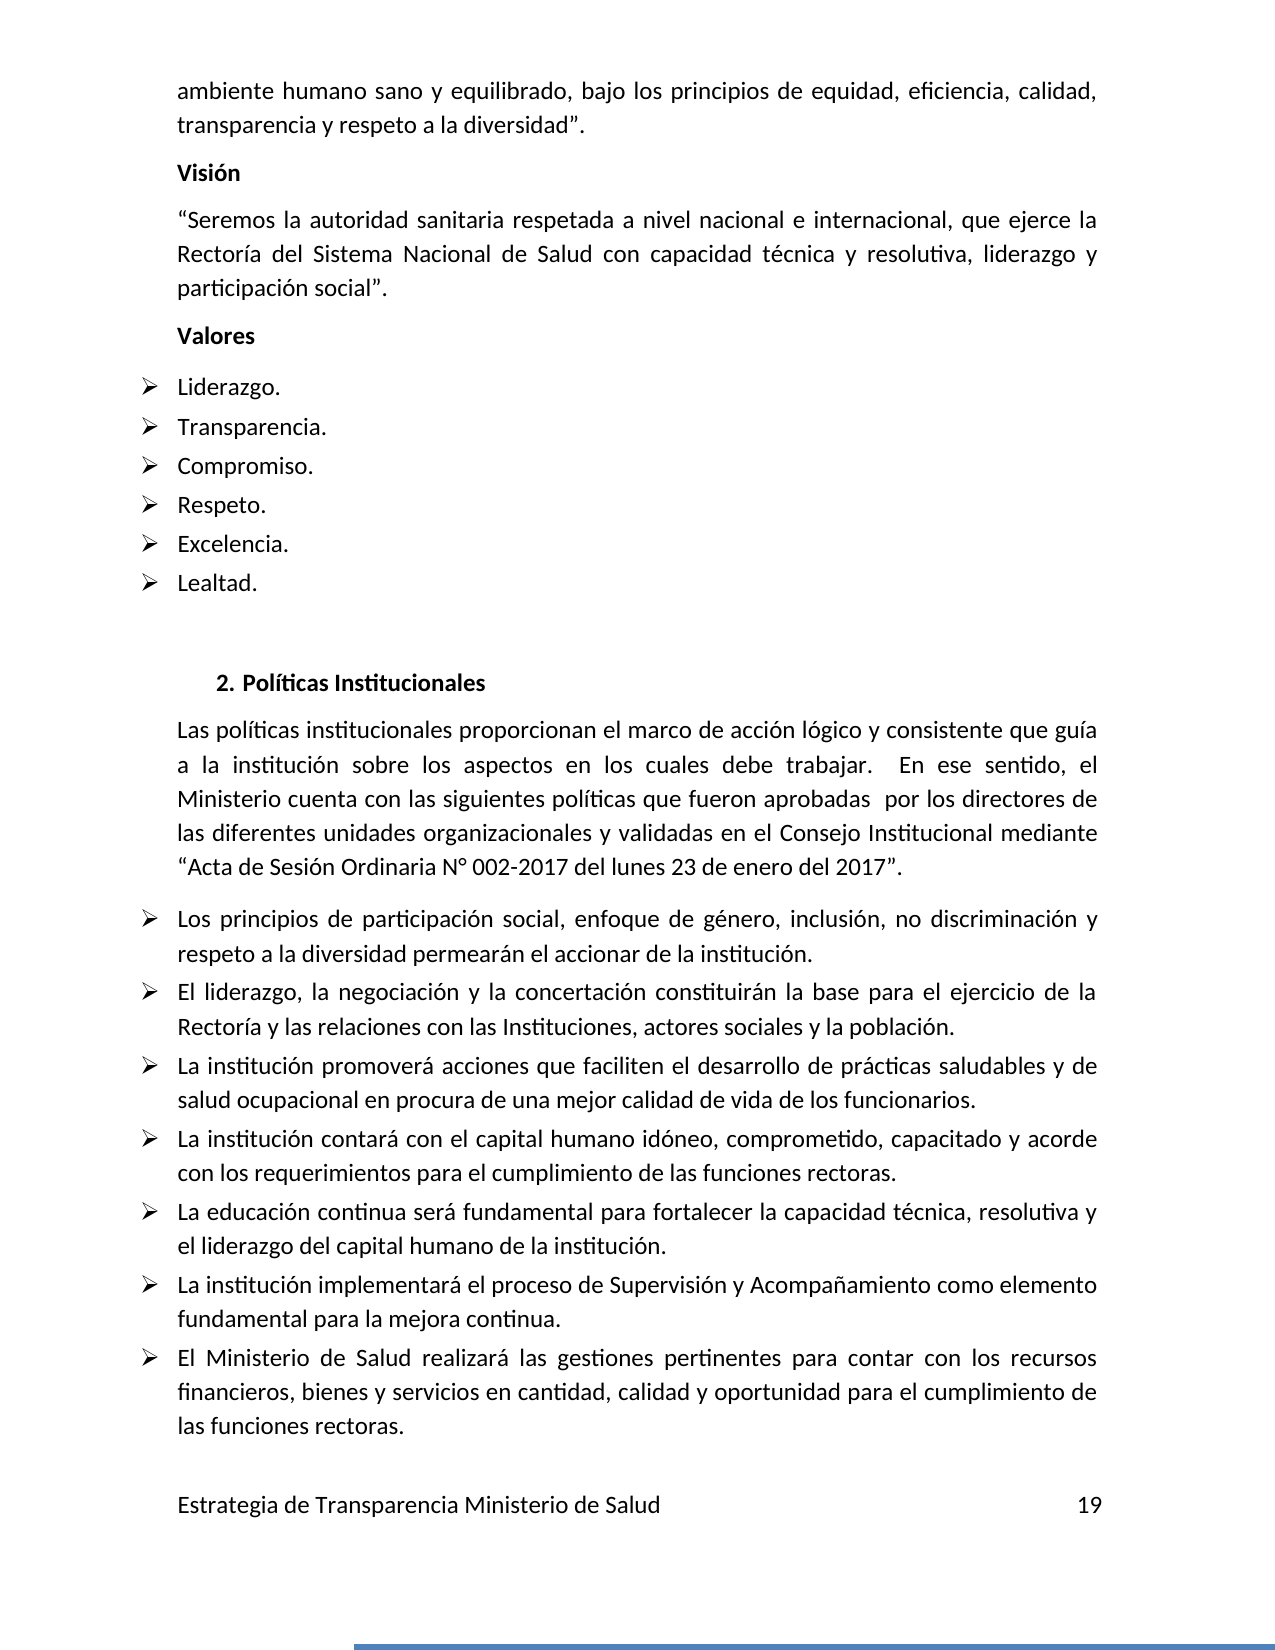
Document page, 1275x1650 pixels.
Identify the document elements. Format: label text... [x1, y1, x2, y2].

list La institución implementará el proceso de Supervisión y Acompañamiento como elemento fundamental para la mejora continua. [140, 1269, 1099, 1334]
list La institución contará con el capital humano idóneo, comprometido, capacitado y acorde con los requerimientos para el cumplimiento de las funciones rectoras. [140, 1123, 1099, 1188]
list El liderazgo, la negociación y la concertación constituirán la base para el ejercicio de la Rectoría y las relaciones con las Instituciones, actores sociales y la población. [140, 976, 1099, 1042]
list La institución promoverá acciones que faciliten el desarrollo de prácticas saludables y de salud ocupacional en procura de una mejor calidad de vida de los funcionarios. [140, 1050, 1099, 1115]
subtitle 2. Políticas Institucionales [216, 667, 1099, 698]
subtitle Valores [177, 320, 1099, 351]
subtitle Visión [177, 157, 1099, 187]
text “Seremos la autoridad sanitaria respetada a nivel nacional e internacional, que ejerce la Rectoría del Sistema Nacional de Salud con capacidad técnica y resolutiva, liderazgo y participación social”. [177, 204, 1099, 303]
list Lealtad. [140, 567, 1099, 598]
list Respeto. [140, 489, 1099, 519]
list La educación continua será fundamental para fortalecer la capacidad técnica, resolutiva y el liderazgo del capital humano de la institución. [140, 1196, 1099, 1261]
list Transparencia. [140, 411, 1099, 441]
list Excelencia. [140, 528, 1099, 559]
list Compromiso. [140, 450, 1099, 480]
text Las políticas institucionales proporcionan el marco de acción lógico y consistente que guía a la institución sobre los aspectos en los cuales debe trabajar. En ese sentido, el Ministerio cuenta con las siguientes políticas que fueron aprobadas por los directores de las diferentes unidades organizacionales y validadas en el Consejo Institucional mediante “Acta de Sesión Ordinaria N° 002-2017 del lunes 23 de enero del 2017”. [177, 715, 1099, 882]
list El Ministerio de Salud realizará las gestiones pertinentes para contar con los recursos financieros, bienes y servicios en cantidad, calidad y oportunidad para el cumplimiento de las funciones rectoras. [140, 1342, 1099, 1441]
text ambiente humano sano y equilibrado, bajo los principios de equidad, eficiencia, calidad, transparencia y respeto a la diversidad”. [177, 75, 1099, 140]
list Liderazgo. [140, 371, 1099, 402]
list Los principios de participación social, enfoque de género, inclusión, no discriminación y respeto a la diversidad permearán el accionar de la institución. [140, 903, 1099, 968]
